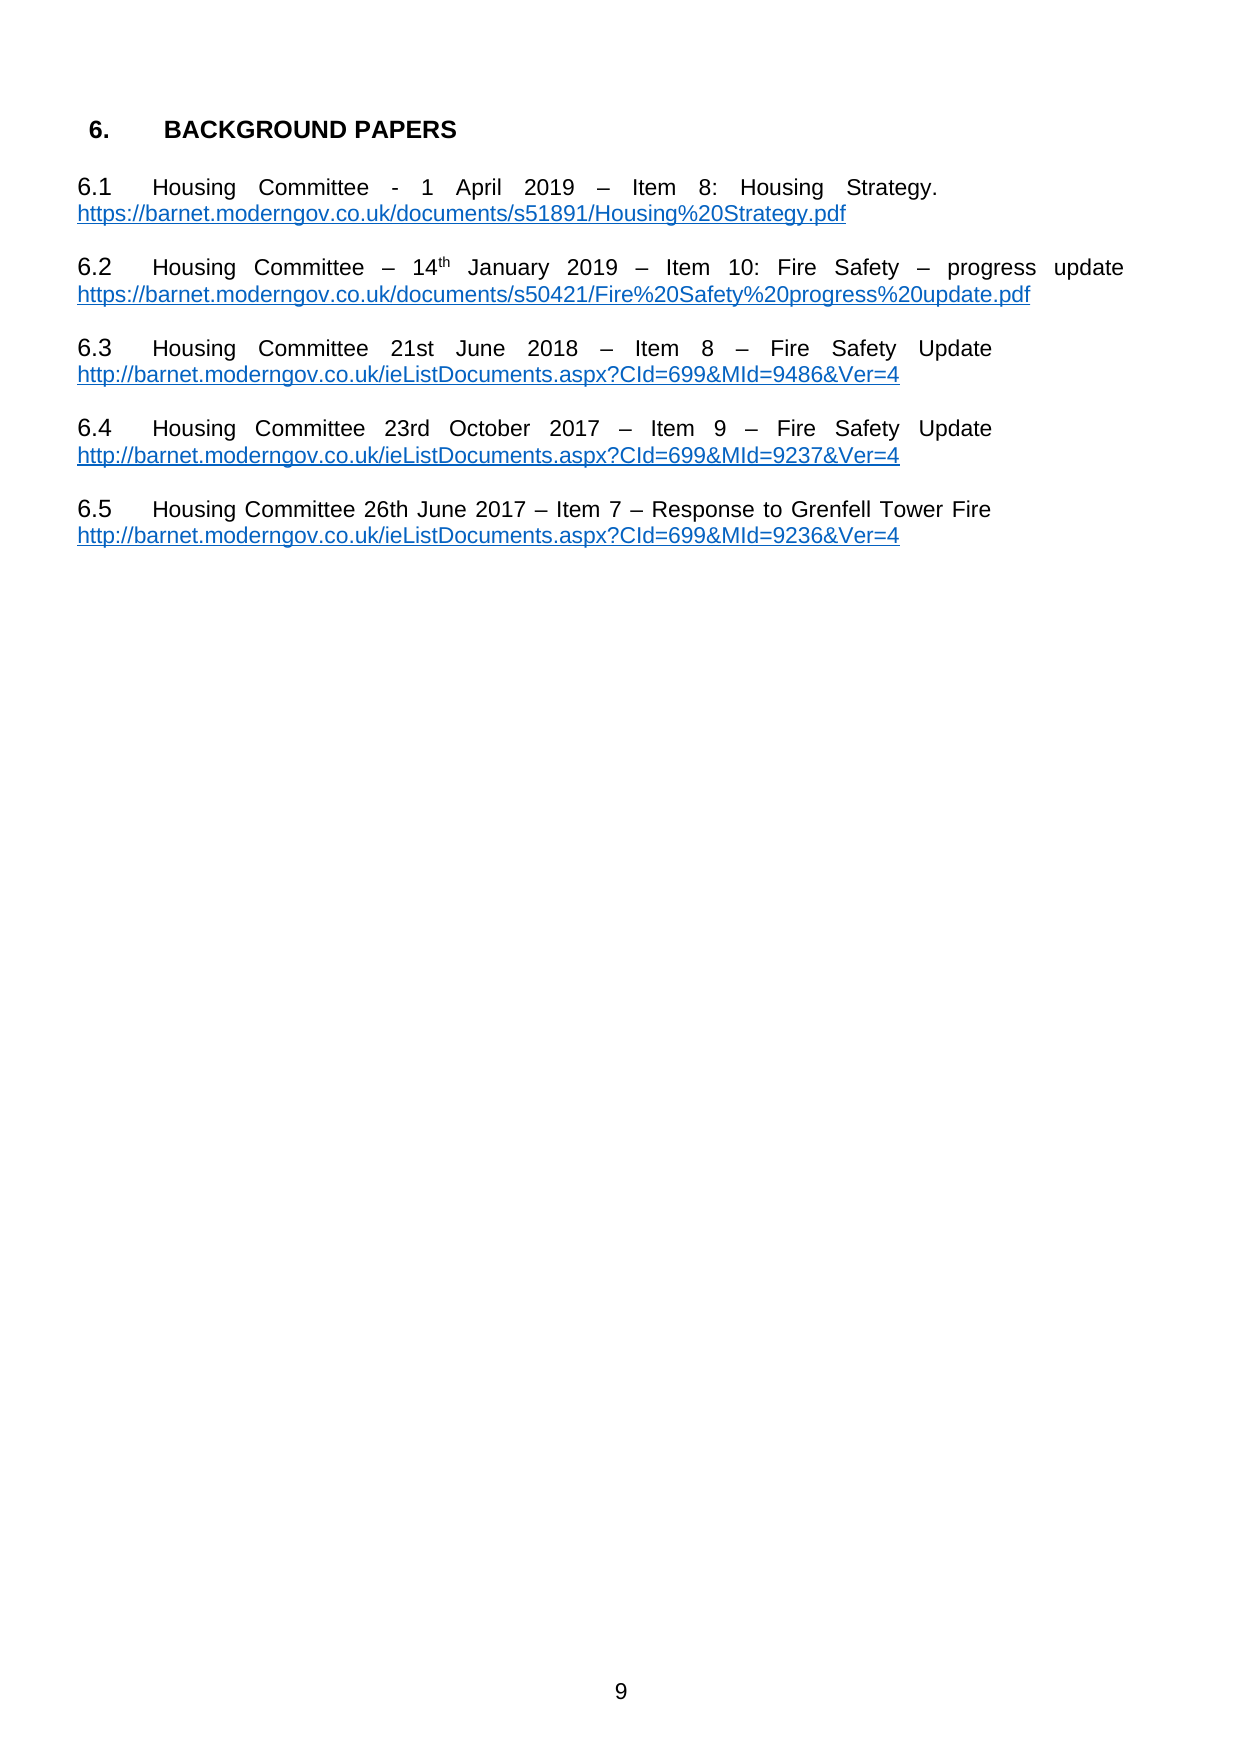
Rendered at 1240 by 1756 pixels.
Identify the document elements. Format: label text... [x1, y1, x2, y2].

list Housing Committee 23rd October 2017 – Item 9 – Fire Safety Update http://barnet.moderngov.co.uk/ieListDocuments.aspx?CId=699&MId=9237&Ver=4 [77, 414, 993, 468]
list Housing Committee 21st June 2018 – Item 8 – Fire Safety Update http://barnet.moderngov.co.uk/ieListDocuments.aspx?CId=699&MId=9486&Ver=4 [77, 334, 993, 387]
list Housing Committee 26th June 2017 – Item 7 – Response to Grenfell Tower Fire http://barnet.moderngov.co.uk/ieListDocuments.aspx?CId=699&MId=9236&Ver=4 [77, 495, 993, 548]
list Housing Committee - 1 April 2019 – Item 8: Housing Strategy. https://barnet.moderngov.co.uk/documents/s51891/Housing%20Strategy.pdf [77, 173, 938, 227]
subtitle BACKGROUND PAPERS [89, 115, 1164, 144]
list Housing Committee – 14th January 2019 – Item 10: Fire Safety – progress update https://barnet.moderngov.co.uk/documents/s50421/Fire%20Safety%20progress%20update.pdf [77, 254, 1124, 307]
